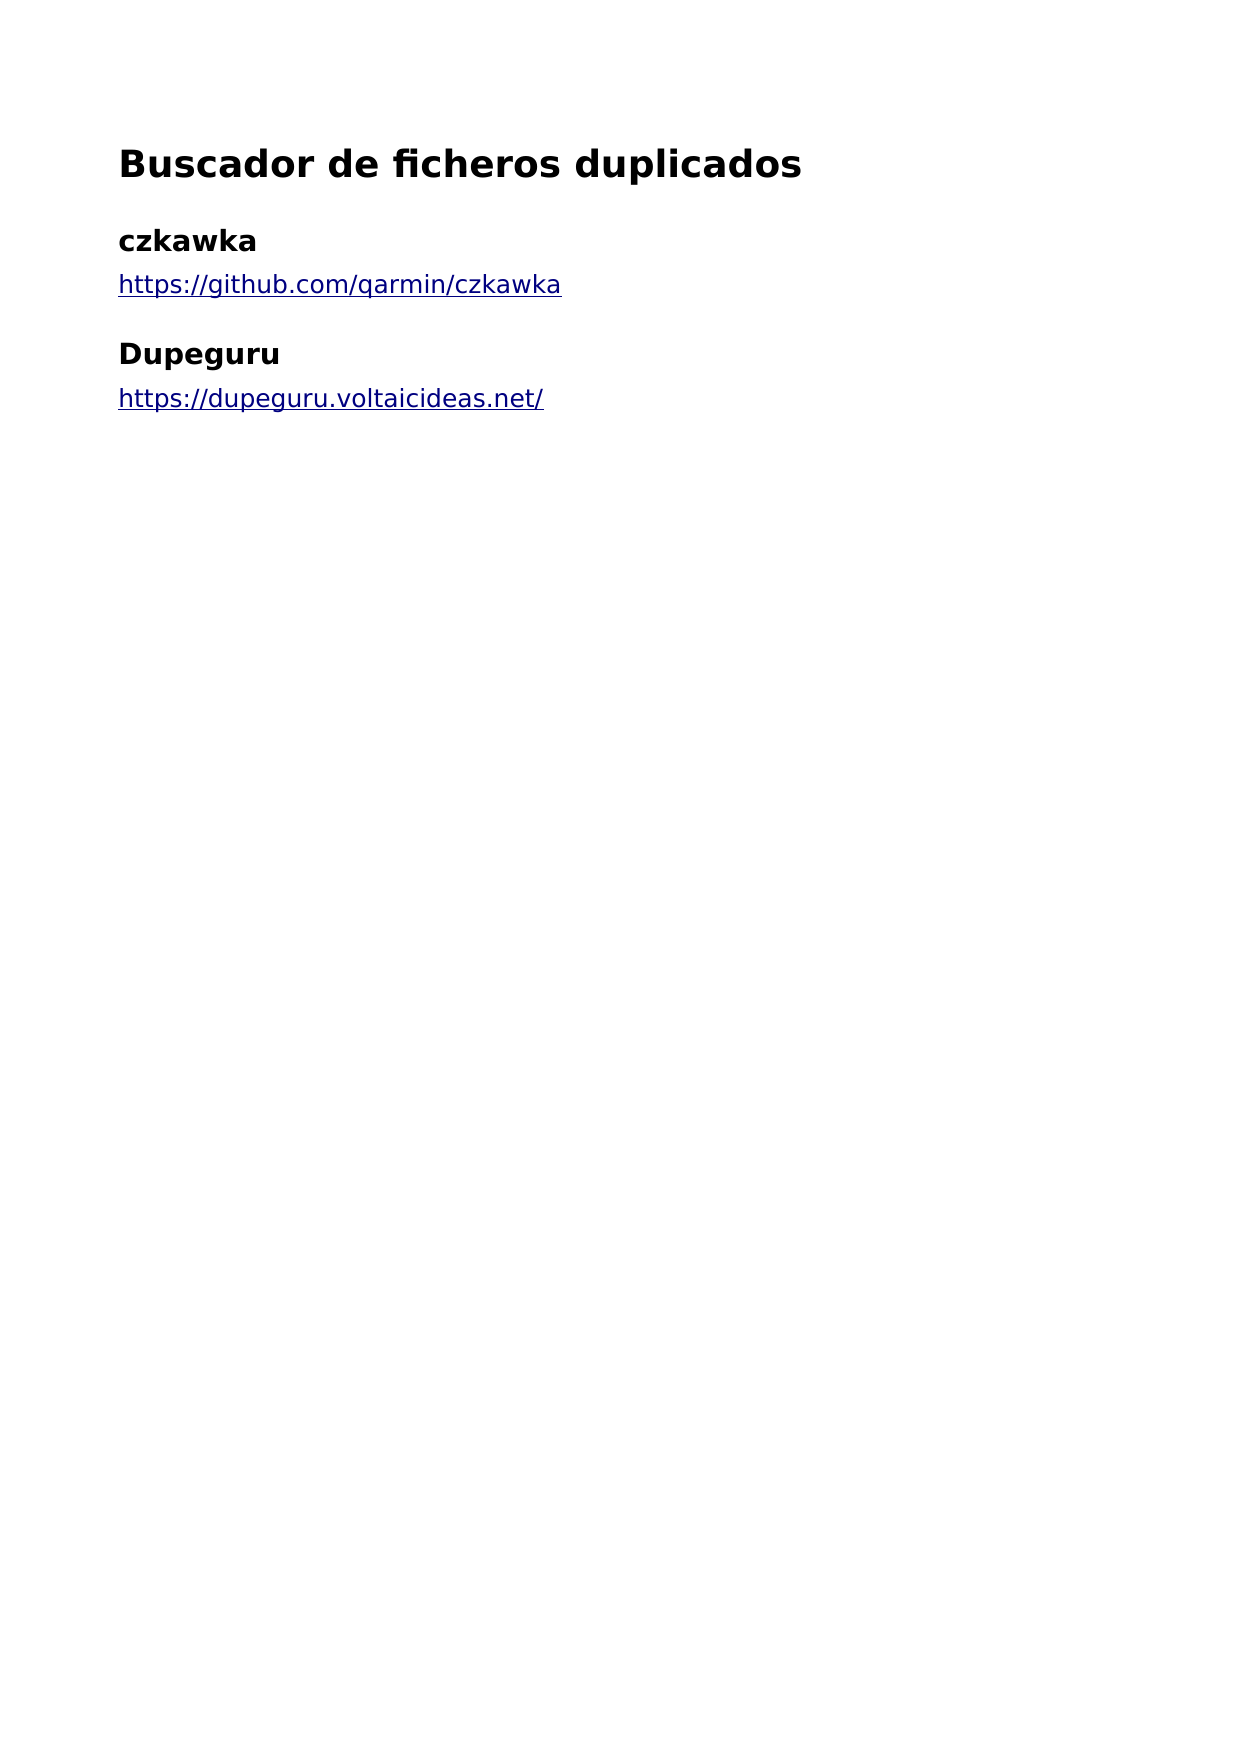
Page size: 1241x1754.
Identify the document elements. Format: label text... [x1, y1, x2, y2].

text https://github.com/qarmin/czkawka [118, 271, 1122, 300]
subtitle Dupeguru [118, 337, 1122, 371]
text https://dupeguru.voltaicideas.net/ [118, 384, 1122, 413]
subtitle Buscador de ficheros duplicados [118, 143, 1122, 187]
subtitle czkawka [118, 224, 1122, 258]
